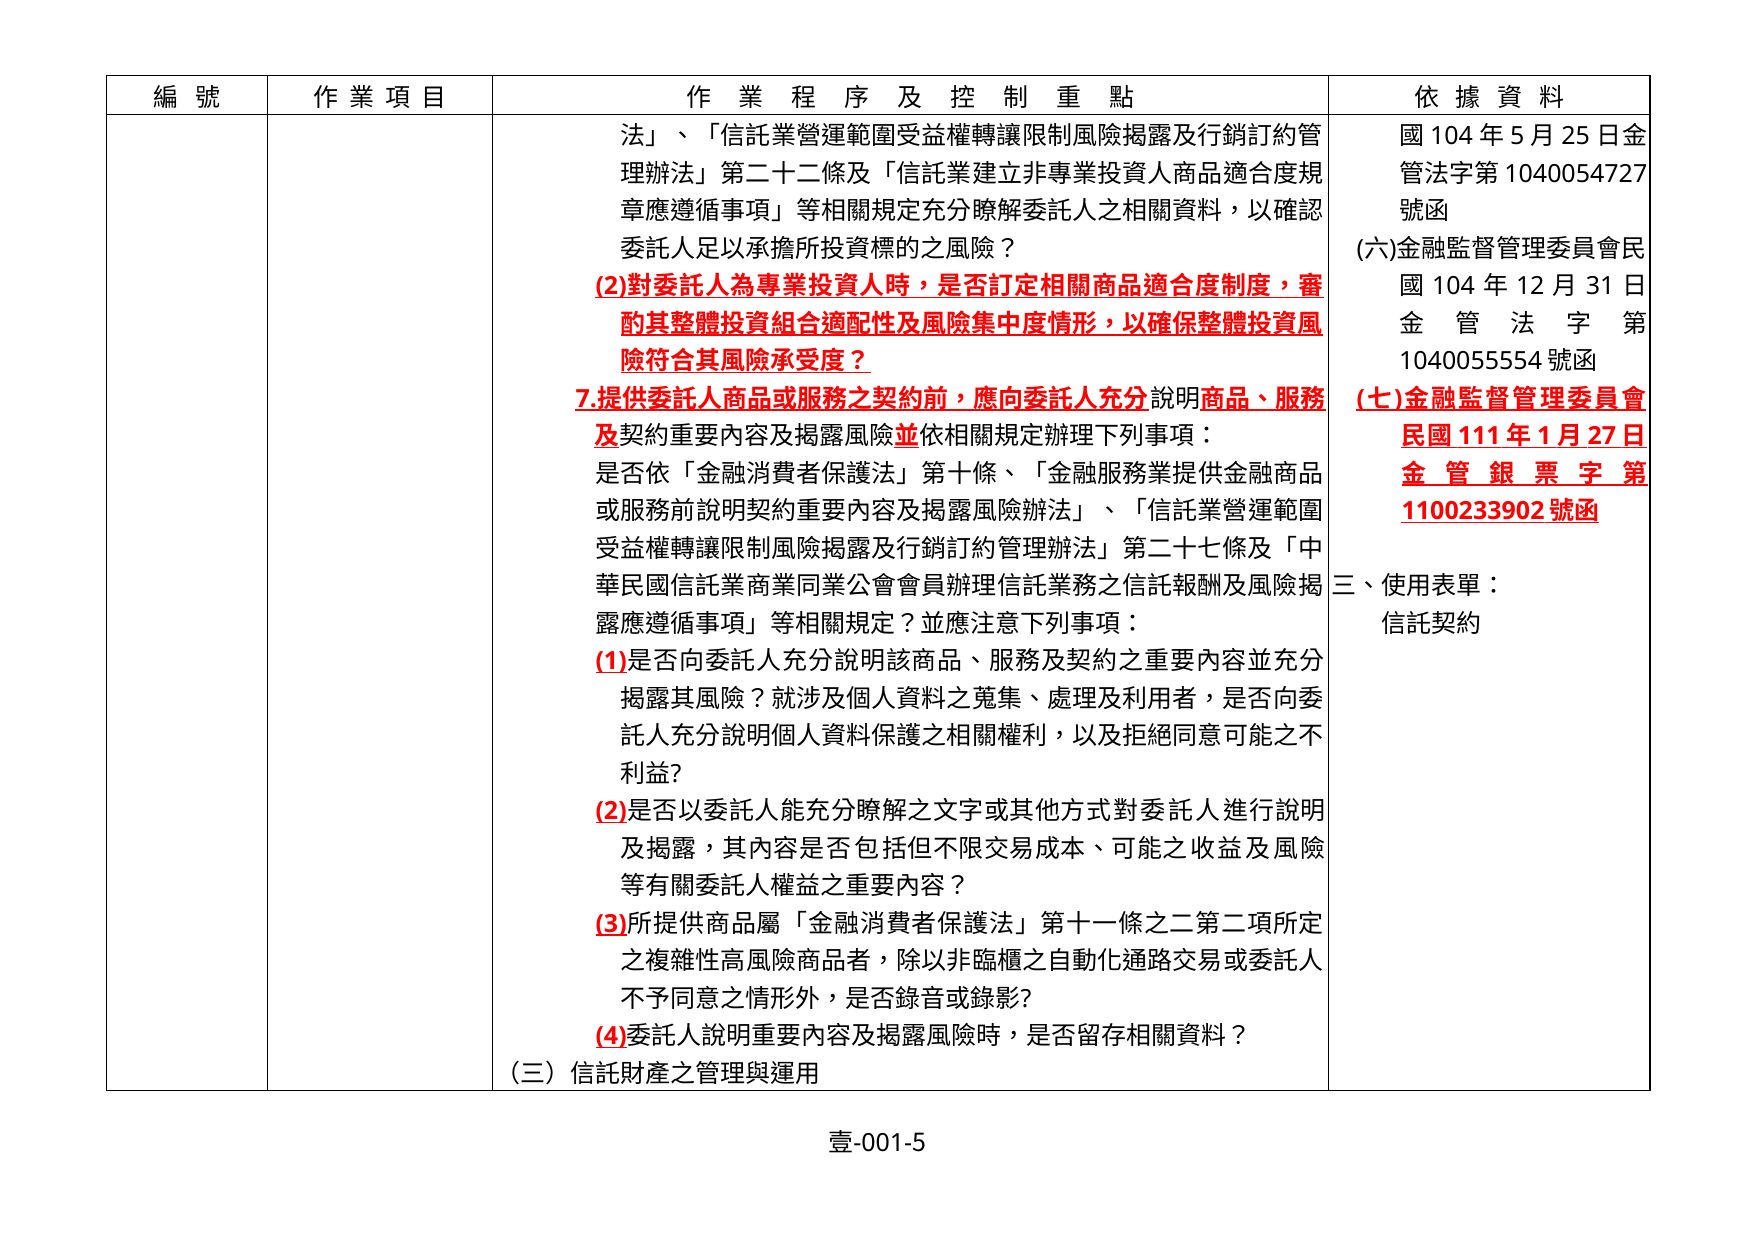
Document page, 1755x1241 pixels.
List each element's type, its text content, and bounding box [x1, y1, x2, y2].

table_header 編 號 [107, 76, 267, 113]
table_header 依 據 資 料 [1329, 76, 1649, 113]
table_header 作 業 程 序 及 控 制 重 點 [493, 76, 1328, 113]
table_cell [268, 115, 492, 1089]
table_cell 國104年5月25日金管法字第1040054727號函 (六)金融監督管理委員會民國104年12月31日金管法字第1040055554號函 (七)金融監督管理委員會民國111年1月27日金管銀票字第1100233902號函 三、使用表單： 信託契約 [1329, 115, 1649, 1089]
table_header [184, 0, 217, 17]
table_header 作 業 項 目 [268, 76, 492, 113]
table_cell [107, 115, 267, 1089]
table_cell 法」、「信託業營運範圍受益權轉讓限制風險揭露及行銷訂約管理辦法」第二十二條及「信託業建立非專業投資人商品適合度規章應遵循事項」等相關規定充分瞭解委託人之相關資料，以確認委託人足以承擔所投資標的之風險？ (2)對委託人為專業投資人時，是否訂定相關商品適合度制度，審酌其整體投資組合適配性及風險集中度情形，以確保整體投資風險符合其風險承受度？ 7.提供委託人商品或服務之契約前，應向委託人充分說明商品、服務及契約重要內容及揭露風險並依相關規定辦理下列事項： 是否依「金融消費者保護法」第十條、「金融服務業提供金融商品或服務前說明契約重要內容及揭露風險辦法」、「信託業營運範圍受益權轉讓限制風險揭露及行銷訂約管理辦法」第二十七條及「中華民國信託業商業同業公會會員辦理信託業務之信託報酬及風險揭露應遵循事項」等相關規定？並應注意下列事項： (1)是否向委託人充分說明該商品、服務及契約之重要內容並充分揭露其風險？就涉及個人資料之蒐集、處理及利用者，是否向委託人充分說明個人資料保護之相關權利，以及拒絕同意可能之不利益? (2)是否以委託人能充分瞭解之文字或其他方式對委託人進行說明及揭露，其內容是否包括但不限交易成本、可能之收益及風險等有關委託人權益之重要內容？ (3)所提供商品屬「金融消費者保護法」第十一條之二第二項所定之複雜性高風險商品者，除以非臨櫃之自動化通路交易或委託人不予同意之情形外，是否錄音或錄影? (4)委託人說明重要內容及揭露風險時，是否留存相關資料？ （三）信託財產之管理與運用 [493, 115, 1328, 1089]
